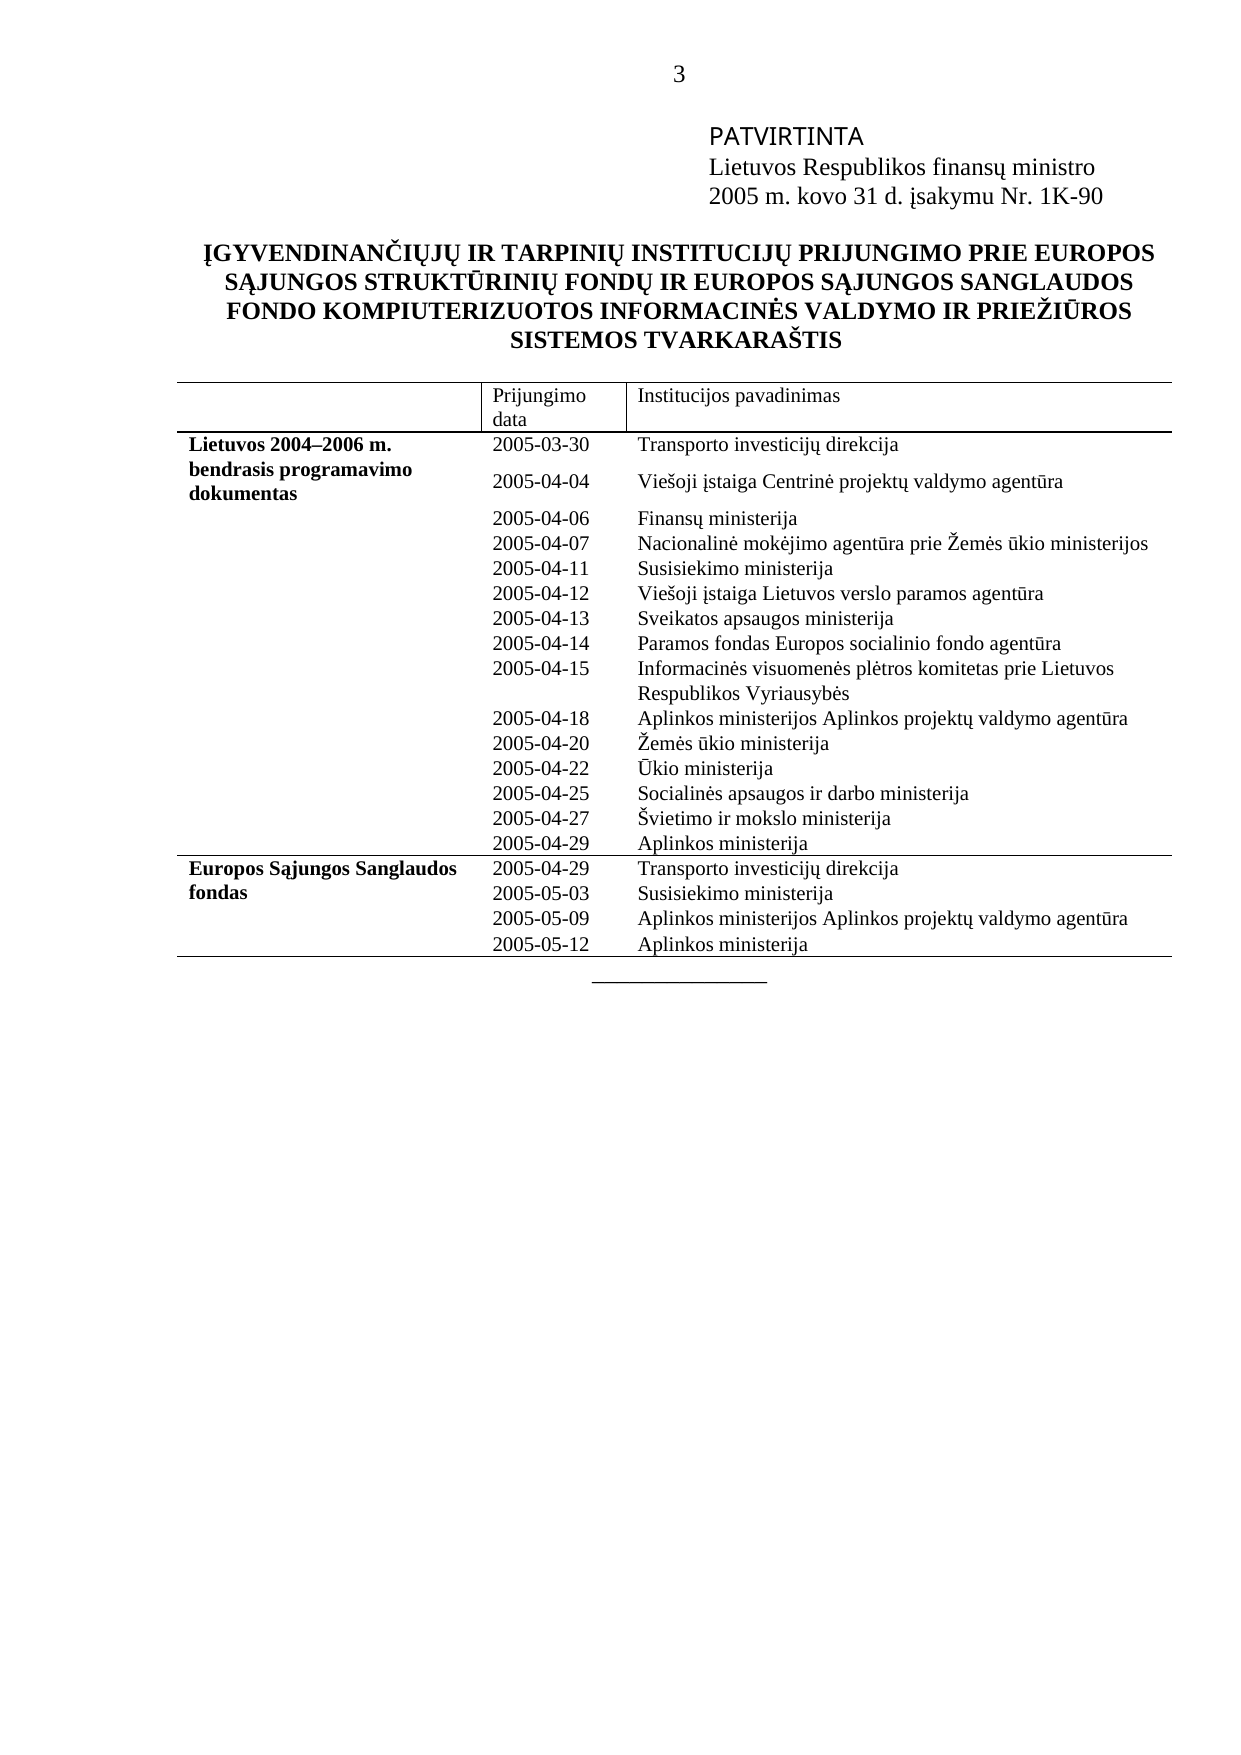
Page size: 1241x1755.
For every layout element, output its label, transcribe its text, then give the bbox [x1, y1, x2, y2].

table_cell 2005-04-29 [481, 830, 626, 855]
table_cell Finansų ministerija [626, 505, 1172, 530]
table_cell Viešoji įstaiga Lietuvos verslo paramos agentūra [626, 580, 1172, 605]
table_cell 2005-03-30 [481, 433, 626, 468]
table_cell 2005-04-06 [481, 505, 626, 530]
table_cell Europos Sąjungos Sanglaudos fondas [177, 856, 481, 956]
table_header Prijungimo data [482, 383, 626, 431]
table_cell Nacionalinė mokėjimo agentūra prie Žemės ūkio ministerijos [626, 530, 1172, 555]
table_cell 2005-04-07 [481, 530, 626, 555]
text PATVIRTINTA [177, 118, 1181, 152]
text Lietuvos Respublikos finansų ministro [177, 152, 1181, 181]
table_cell Ūkio ministerija [626, 755, 1172, 780]
table_cell 2005-04-04 [481, 468, 626, 505]
table_cell 2005-04-18 [481, 705, 626, 729]
table_cell 2005-04-25 [481, 780, 626, 805]
table_cell Informacinės visuomenės plėtros komitetas prie Lietuvos Respublikos Vyriausybės [626, 655, 1172, 704]
table_cell 2005-04-15 [481, 655, 626, 704]
text ĮGYVENDINANČIŲJŲ IR TARPINIŲ INSTITUCIJŲ PRIJUNGIMO PRIE EUROPOS SĄJUNGOS STRUKTŪRINIŲ FONDŲ IR EUROPOS SĄJUNGOS SANGLAUDOS FONDO KOMPIUTERIZUOTOS INFORMACINĖS VALDYMO IR PRIEŽIŪROS SISTEMOS TVARKARAŠTIS [177, 238, 1181, 353]
table_cell Socialinės apsaugos ir darbo ministerija [626, 780, 1172, 805]
table_cell Švietimo ir mokslo ministerija [626, 805, 1172, 830]
table_cell Transporto investicijų direkcija [626, 433, 1172, 468]
table_cell 2005-04-14 [481, 630, 626, 655]
table_cell Transporto investicijų direkcija [626, 856, 1172, 880]
table_cell 2005-04-12 [481, 580, 626, 605]
table_cell Aplinkos ministerijos Aplinkos projektų valdymo agentūra [626, 905, 1172, 930]
table_cell Žemės ūkio ministerija [626, 730, 1172, 755]
text 2005 m. kovo 31 d. įsakymu Nr. 1K-90 [177, 181, 1181, 210]
table_cell Susisiekimo ministerija [626, 555, 1172, 580]
table_header [177, 383, 481, 431]
table_cell 2005-04-11 [481, 555, 626, 580]
table_cell Paramos fondas Europos socialinio fondo agentūra [626, 630, 1172, 655]
table_cell Susisiekimo ministerija [626, 880, 1172, 905]
table_cell Aplinkos ministerija [626, 930, 1172, 956]
table_cell Viešoji įstaiga Centrinė projektų valdymo agentūra [626, 468, 1172, 505]
table_cell 2005-05-03 [481, 880, 626, 905]
table_cell 2005-04-22 [481, 755, 626, 780]
table_header Institucijos pavadinimas [627, 383, 1172, 431]
table_cell Sveikatos apsaugos ministerija [626, 605, 1172, 630]
table_cell Aplinkos ministerijos Aplinkos projektų valdymo agentūra [626, 705, 1172, 729]
table_cell 2005-05-12 [481, 930, 626, 956]
table_cell 2005-04-29 [481, 856, 626, 880]
table_cell Lietuvos 2004–2006 m. bendrasis programavimo dokumentas [177, 433, 481, 855]
text ______________ [177, 957, 1181, 985]
table_cell 2005-04-13 [481, 605, 626, 630]
table_cell 2005-05-09 [481, 905, 626, 930]
table_cell Aplinkos ministerija [626, 830, 1172, 855]
table_cell 2005-04-27 [481, 805, 626, 830]
table_cell 2005-04-20 [481, 730, 626, 755]
